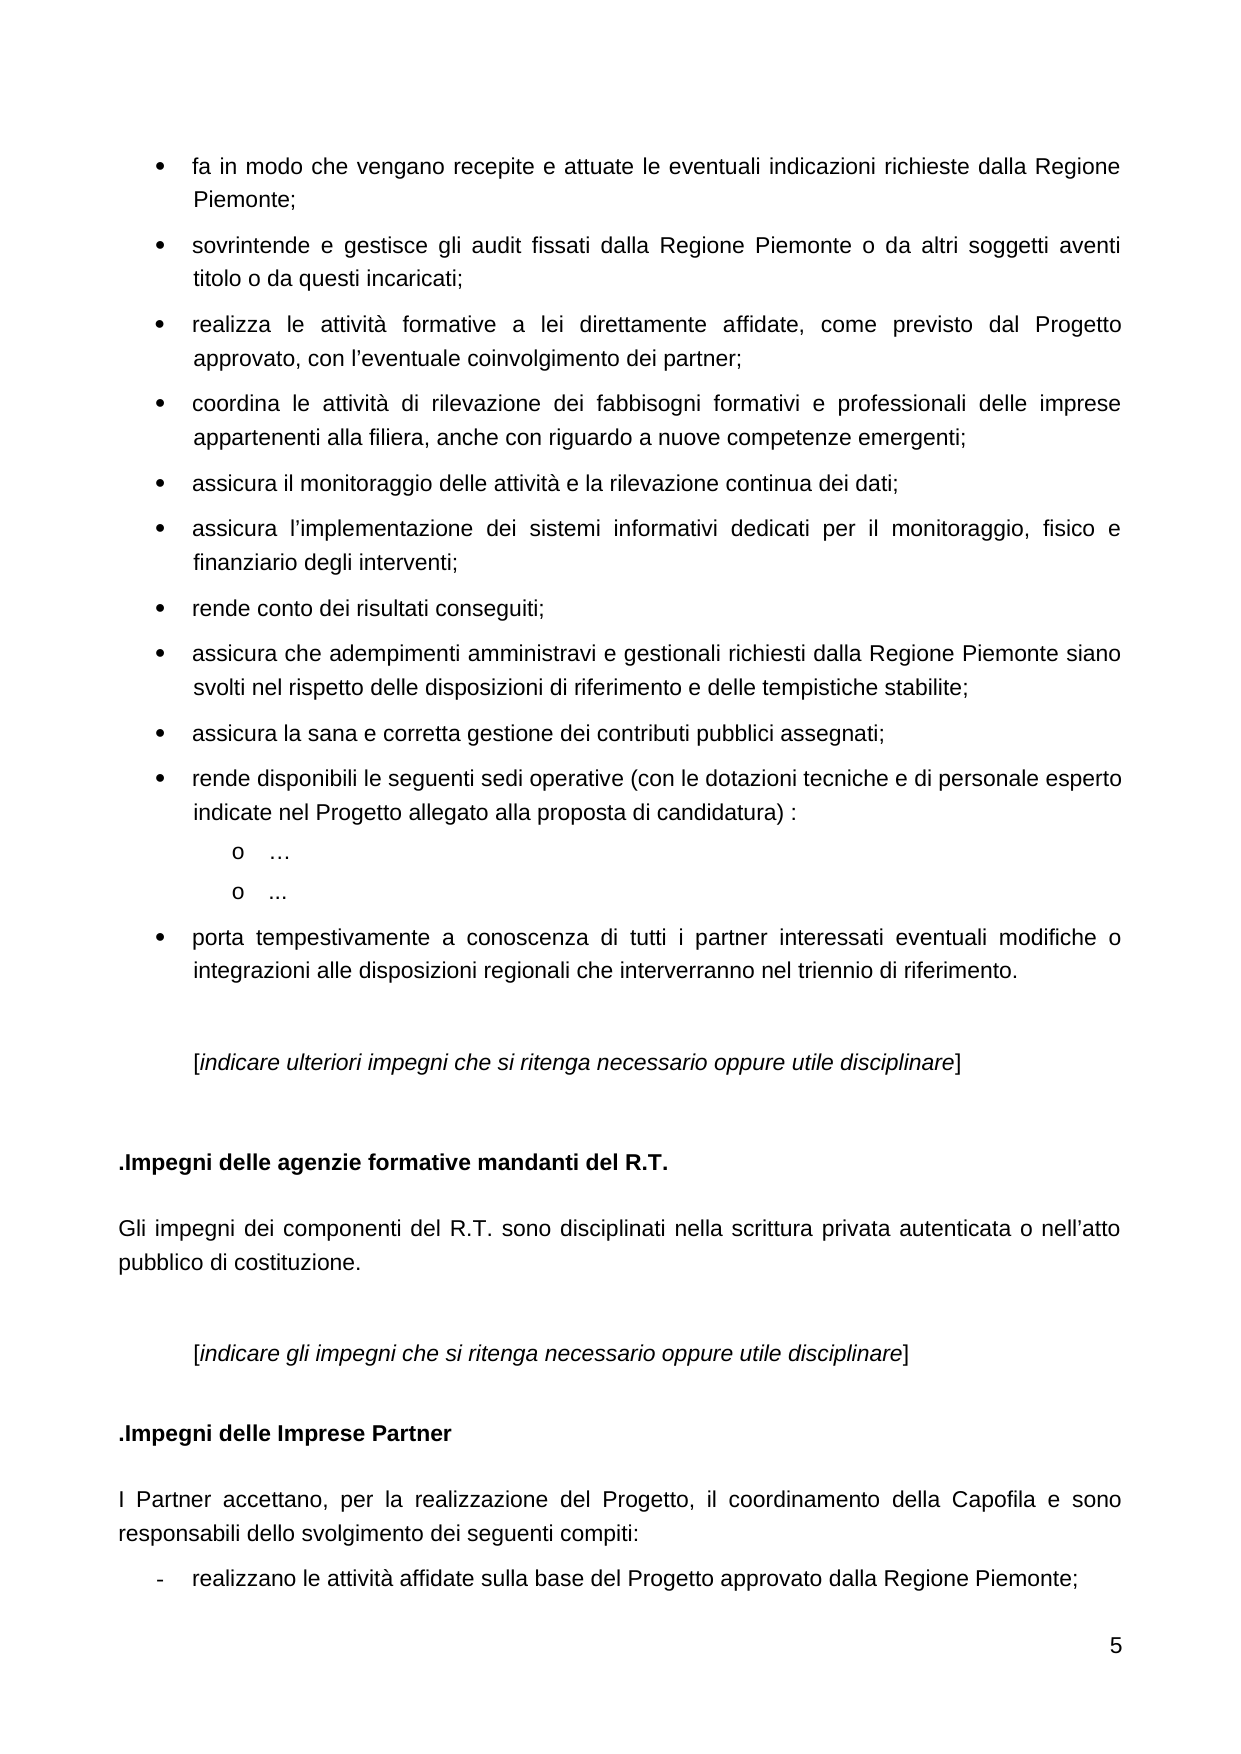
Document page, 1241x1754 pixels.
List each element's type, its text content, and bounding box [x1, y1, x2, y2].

list sovrintende e gestisce gli audit fissati dalla Regione Piemonte o da altri soggetti aventi titolo o da questi incaricati; [156, 227, 1122, 293]
list assicura la sana e corretta gestione dei contributi pubblici assegnati; [156, 714, 1122, 748]
text Gli impegni dei componenti del R.T. sono disciplinati nella scrittura privata autenticata o nell’atto pubblico di costituzione. [118, 1210, 1122, 1277]
list realizza le attività formative a lei direttamente affidate, come previsto dal Progetto approvato, con l’eventuale coinvolgimento dei partner; [156, 306, 1122, 373]
list rende conto dei risultati conseguiti; [156, 589, 1122, 623]
text [indicare ulteriori impegni che si ritenga necessario oppure utile disciplinare] [193, 1043, 1122, 1077]
list ... [231, 873, 1122, 906]
list porta tempestivamente a conoscenza di tutti i partner interessati eventuali modifiche o integrazioni alle disposizioni regionali che interverranno nel triennio di riferimento. [156, 918, 1122, 985]
list realizzano le attività affidate sulla base del Progetto approvato dalla Regione Piemonte; [156, 1560, 1122, 1593]
subtitle Impegni delle Imprese Partner [118, 1414, 1122, 1448]
list fa in modo che vengano recepite e attuate le eventuali indicazioni richieste dalla Regione Piemonte; [156, 148, 1122, 214]
list rende disponibili le seguenti sedi operative (con le dotazioni tecniche e di personale esperto indicate nel Progetto allegato alla proposta di candidatura) : [156, 760, 1122, 827]
subtitle Impegni delle agenzie formative mandanti del R.T. [118, 1143, 1122, 1177]
list coordina le attività di rilevazione dei fabbisogni formativi e professionali delle imprese appartenenti alla filiera, anche con riguardo a nuove competenze emergenti; [156, 385, 1122, 452]
list … [231, 833, 1122, 866]
list assicura che adempimenti amministravi e gestionali richiesti dalla Regione Piemonte siano svolti nel rispetto delle disposizioni di riferimento e delle tempistiche stabilite; [156, 635, 1122, 702]
text I Partner accettano, per la realizzazione del Progetto, il coordinamento della Capofila e sono responsabili dello svolgimento dei seguenti compiti: [118, 1481, 1122, 1548]
text [indicare gli impegni che si ritenga necessario oppure utile disciplinare] [193, 1335, 1122, 1368]
list assicura l’implementazione dei sistemi informativi dedicati per il monitoraggio, fisico e finanziario degli interventi; [156, 510, 1122, 577]
list assicura il monitoraggio delle attività e la rilevazione continua dei dati; [156, 464, 1122, 498]
